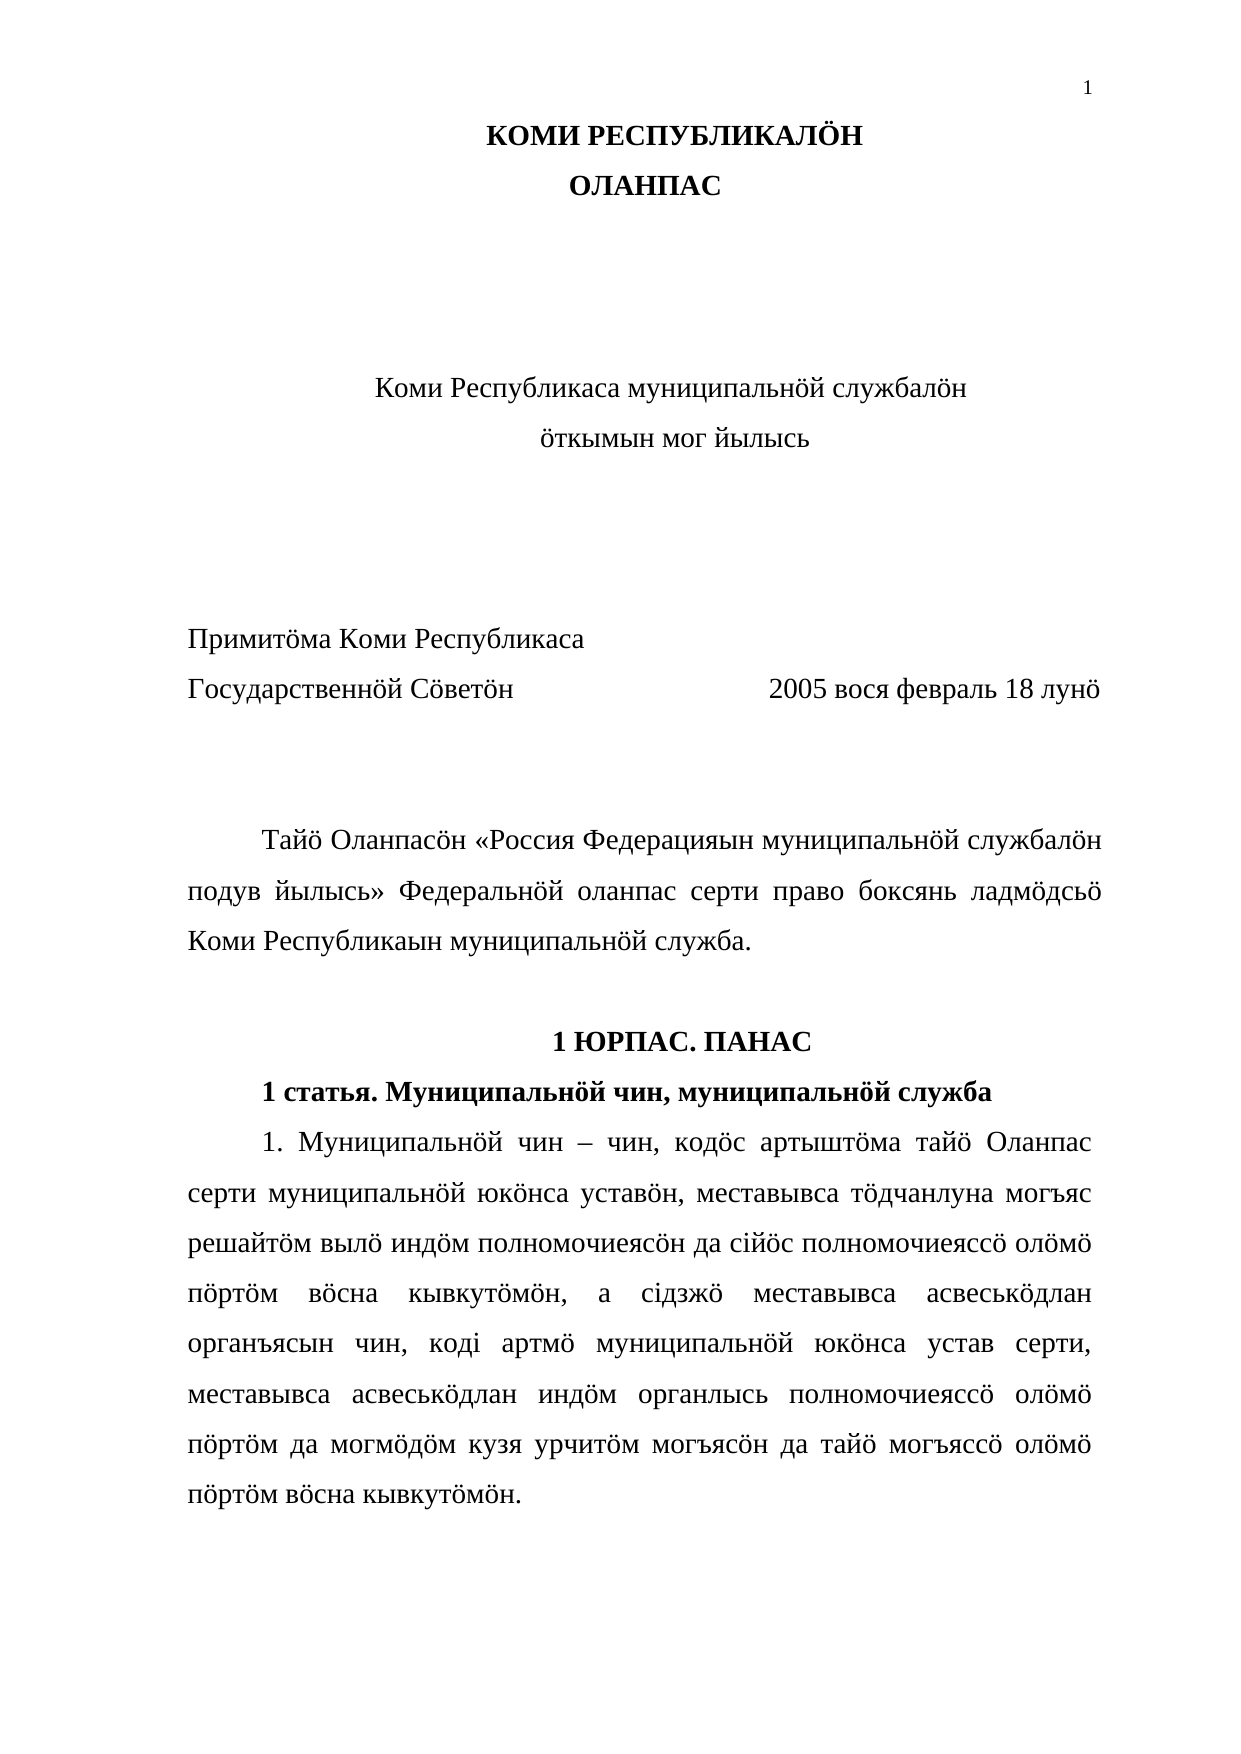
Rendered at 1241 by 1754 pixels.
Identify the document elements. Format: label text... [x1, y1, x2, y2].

subtitle Тайö Оланпасöн «Россия Федерацияын муниципальнöй службалöн подув йылысь» Федеральнöй оланпас серти право боксянь ладмöдсьö Коми Республикаын муниципальнöй служба. [187, 822, 1103, 957]
text Государственнöй Сöветöн 2005 вося февраль 18 лунö [187, 672, 1103, 705]
subtitle Коми Республикаса муниципальнöй службалöн [187, 370, 1103, 403]
text öткымын мог йылысь [187, 420, 1103, 453]
text КОМИ РЕСПУБЛИКАЛÖН ОЛАНПАС [187, 118, 1103, 202]
text Примитöма Коми Республикаса [187, 621, 1103, 655]
subtitle 1 ЮРПАС. ПАНАС [187, 1024, 1103, 1057]
text 1. Муниципальнöй чин – чин, кодöс артыштöма тайö Оланпас серти муниципальнöй юкöнса уставöн, меставывса тöдчанлуна могъяс решайтöм вылö индöм полномочиеясöн да сiйöс полномочиеяссö олöмö пöртöм вöсна кывкутöмöн, а сiдзжö меставывса асвеськöдлан органъясын чин, кодi артмö муниципальнöй юкöнса устав серти, меставывса асвеськöдлан индöм органлысь полномочиеяссö олöмö пöртöм да могмöдöм кузя урчитöм могъясöн да тайö могъяссö олöмö пöртöм вöсна кывкутöмöн. [187, 1124, 1093, 1510]
text 1 статья. Муниципальнöй чин, муниципальнöй служба [187, 1074, 1093, 1108]
